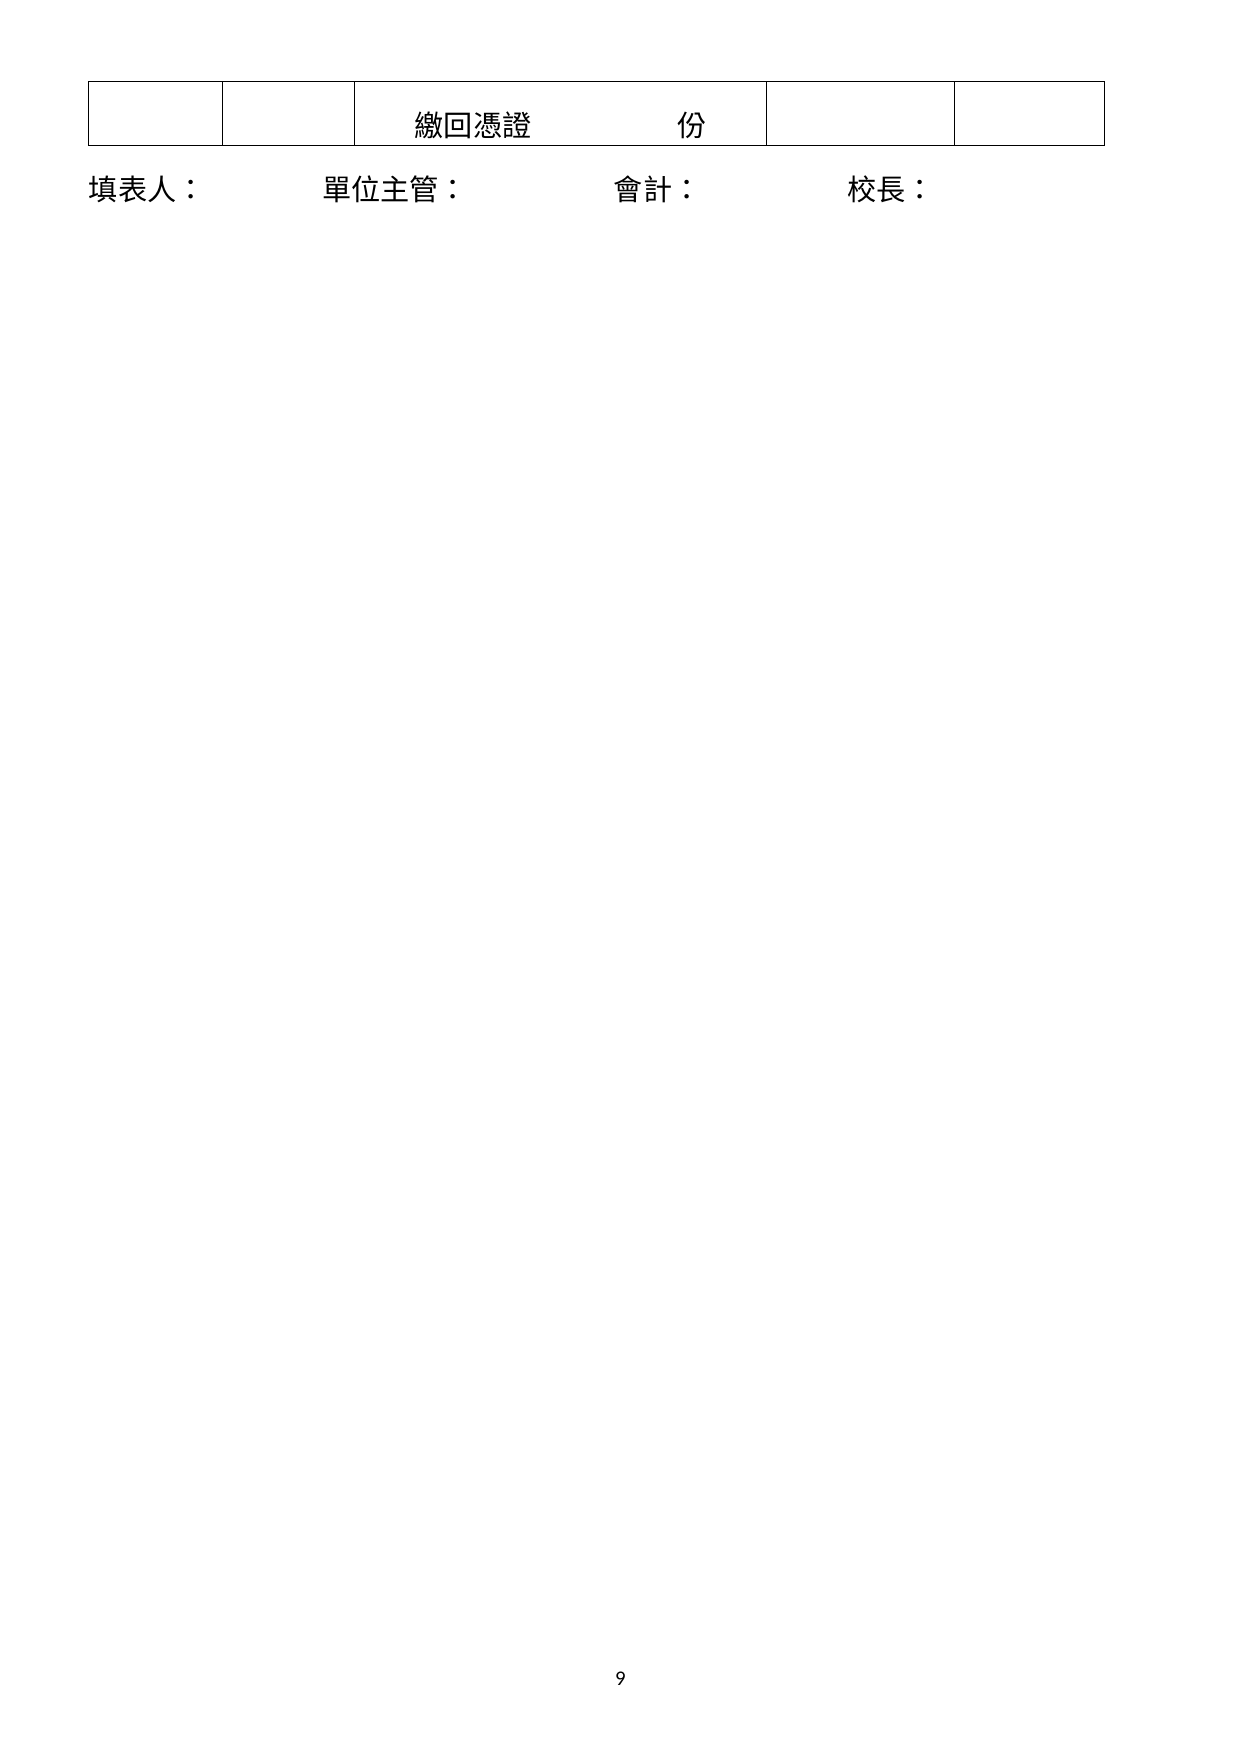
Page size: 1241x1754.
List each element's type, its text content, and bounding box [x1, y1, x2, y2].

text 填表人： 單位主管： 會計： 校長： [89, 146, 1152, 208]
table_cell [955, 82, 1104, 144]
table_cell [89, 82, 222, 144]
table_cell [767, 82, 954, 144]
table_cell [223, 82, 354, 144]
table_cell 繳回憑證 份 [355, 82, 766, 144]
